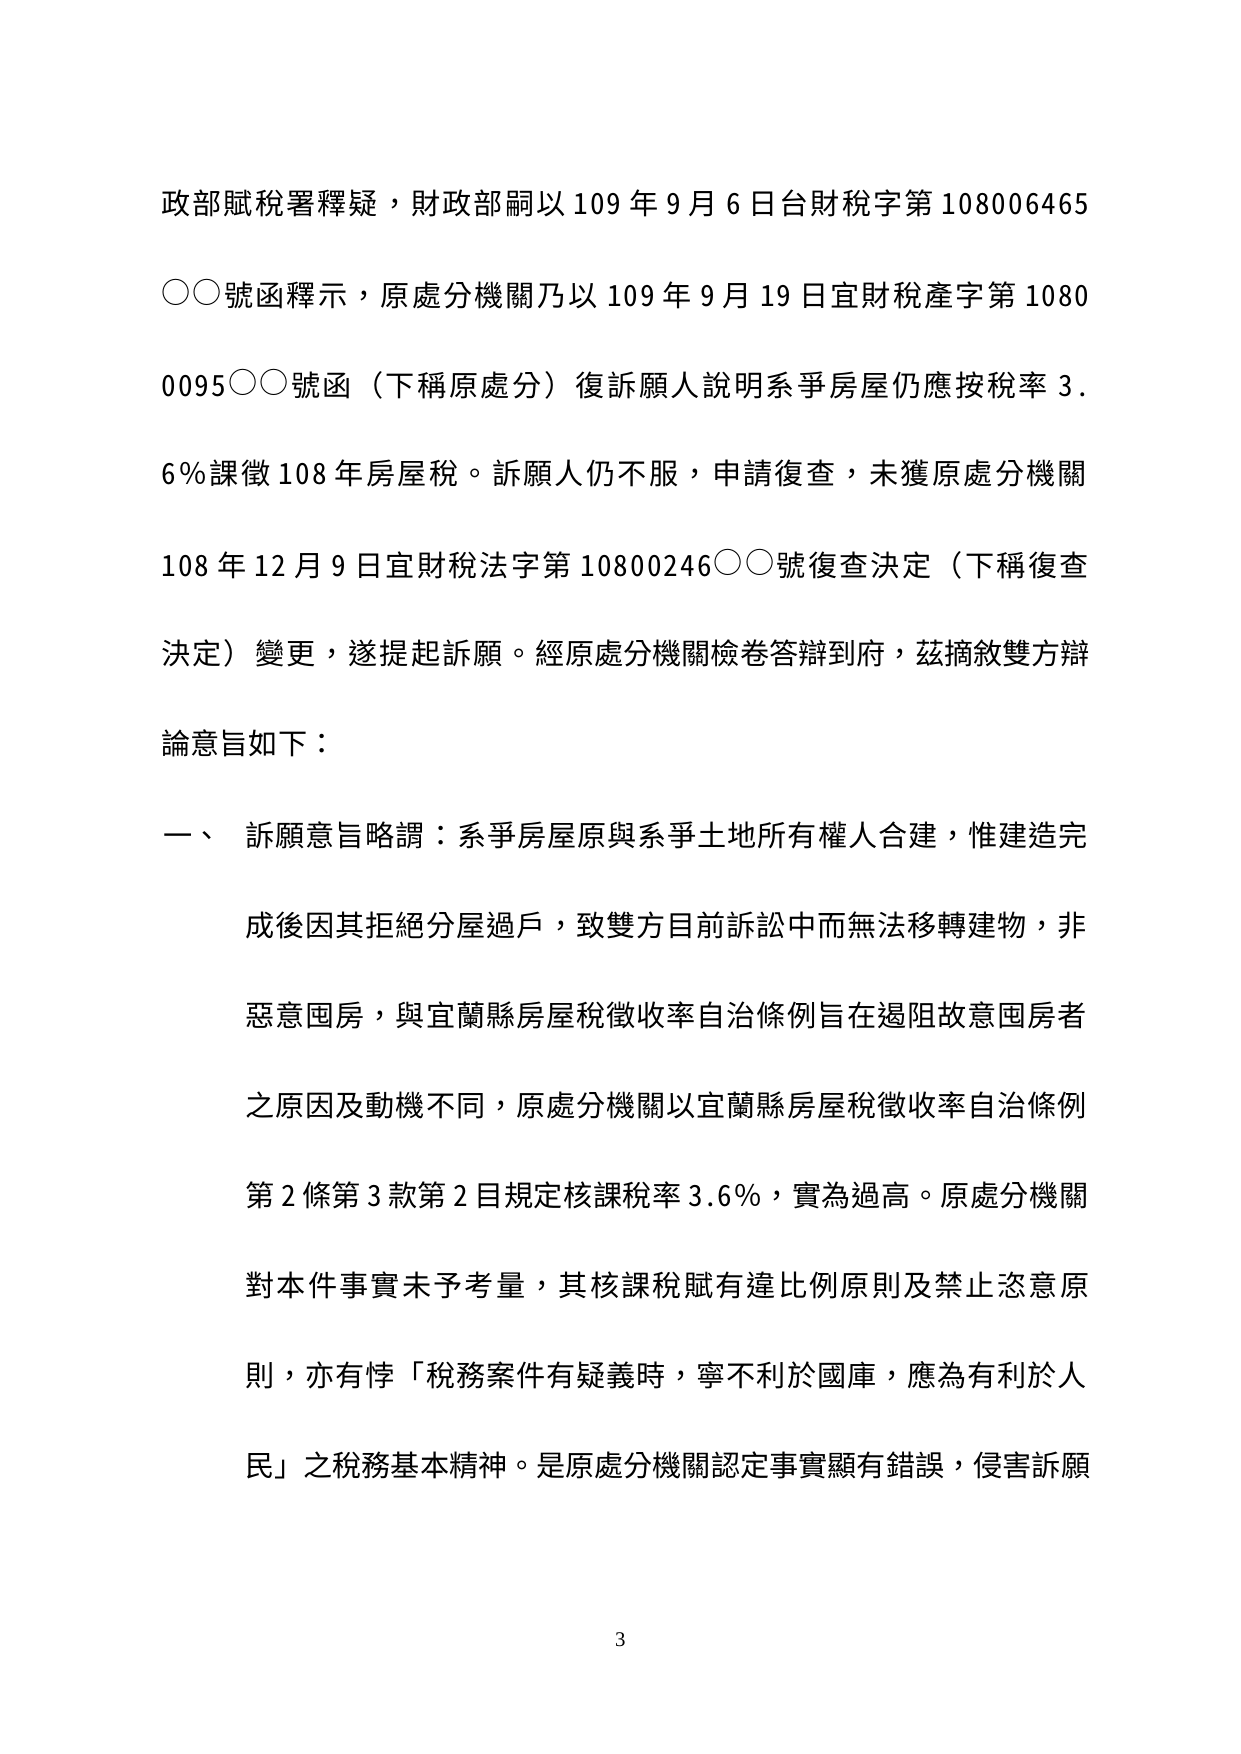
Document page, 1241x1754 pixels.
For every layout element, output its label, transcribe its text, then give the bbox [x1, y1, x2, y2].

table_cell 訴願意旨略謂：系爭房屋原與系爭土地所有權人合建，惟建造完成後因其拒絕分屋過戶，致雙方目前訴訟中而無法移轉建物，非惡意囤房，與宜蘭縣房屋稅徵收率自治條例旨在遏阻故意囤房者之原因及動機不同，原處分機關以宜蘭縣房屋稅徵收率自治條例第2條第3款第2目規定核課稅率3.6％，實為過高。原處分機關對本件事實未予考量，其核課稅賦有違比例原則及禁止恣意原則，亦有悖「稅務案件有疑義時，寧不利於國庫，應為有利於人民」之稅務基本精神。是原處分機關認定事實顯有錯誤，侵害訴願 [234, 796, 1101, 1501]
table_cell 一、 [150, 796, 234, 1501]
table_cell 政部賦稅署釋疑，財政部嗣以109年9月6日台財稅字第108006465○○號函釋示，原處分機關乃以109年9月19日宜財稅產字第10800095○○號函（下稱原處分）復訴願人說明系爭房屋仍應按稅率3.6％課徵108年房屋稅。訴願人仍不服，申請復查，未獲原處分機關108年12月9日宜財稅法字第10800246○○號復查決定（下稱復查決定）變更，遂提起訴願。經原處分機關檢卷答辯到府，茲摘敘雙方辯論意旨如下： [150, 165, 1101, 796]
